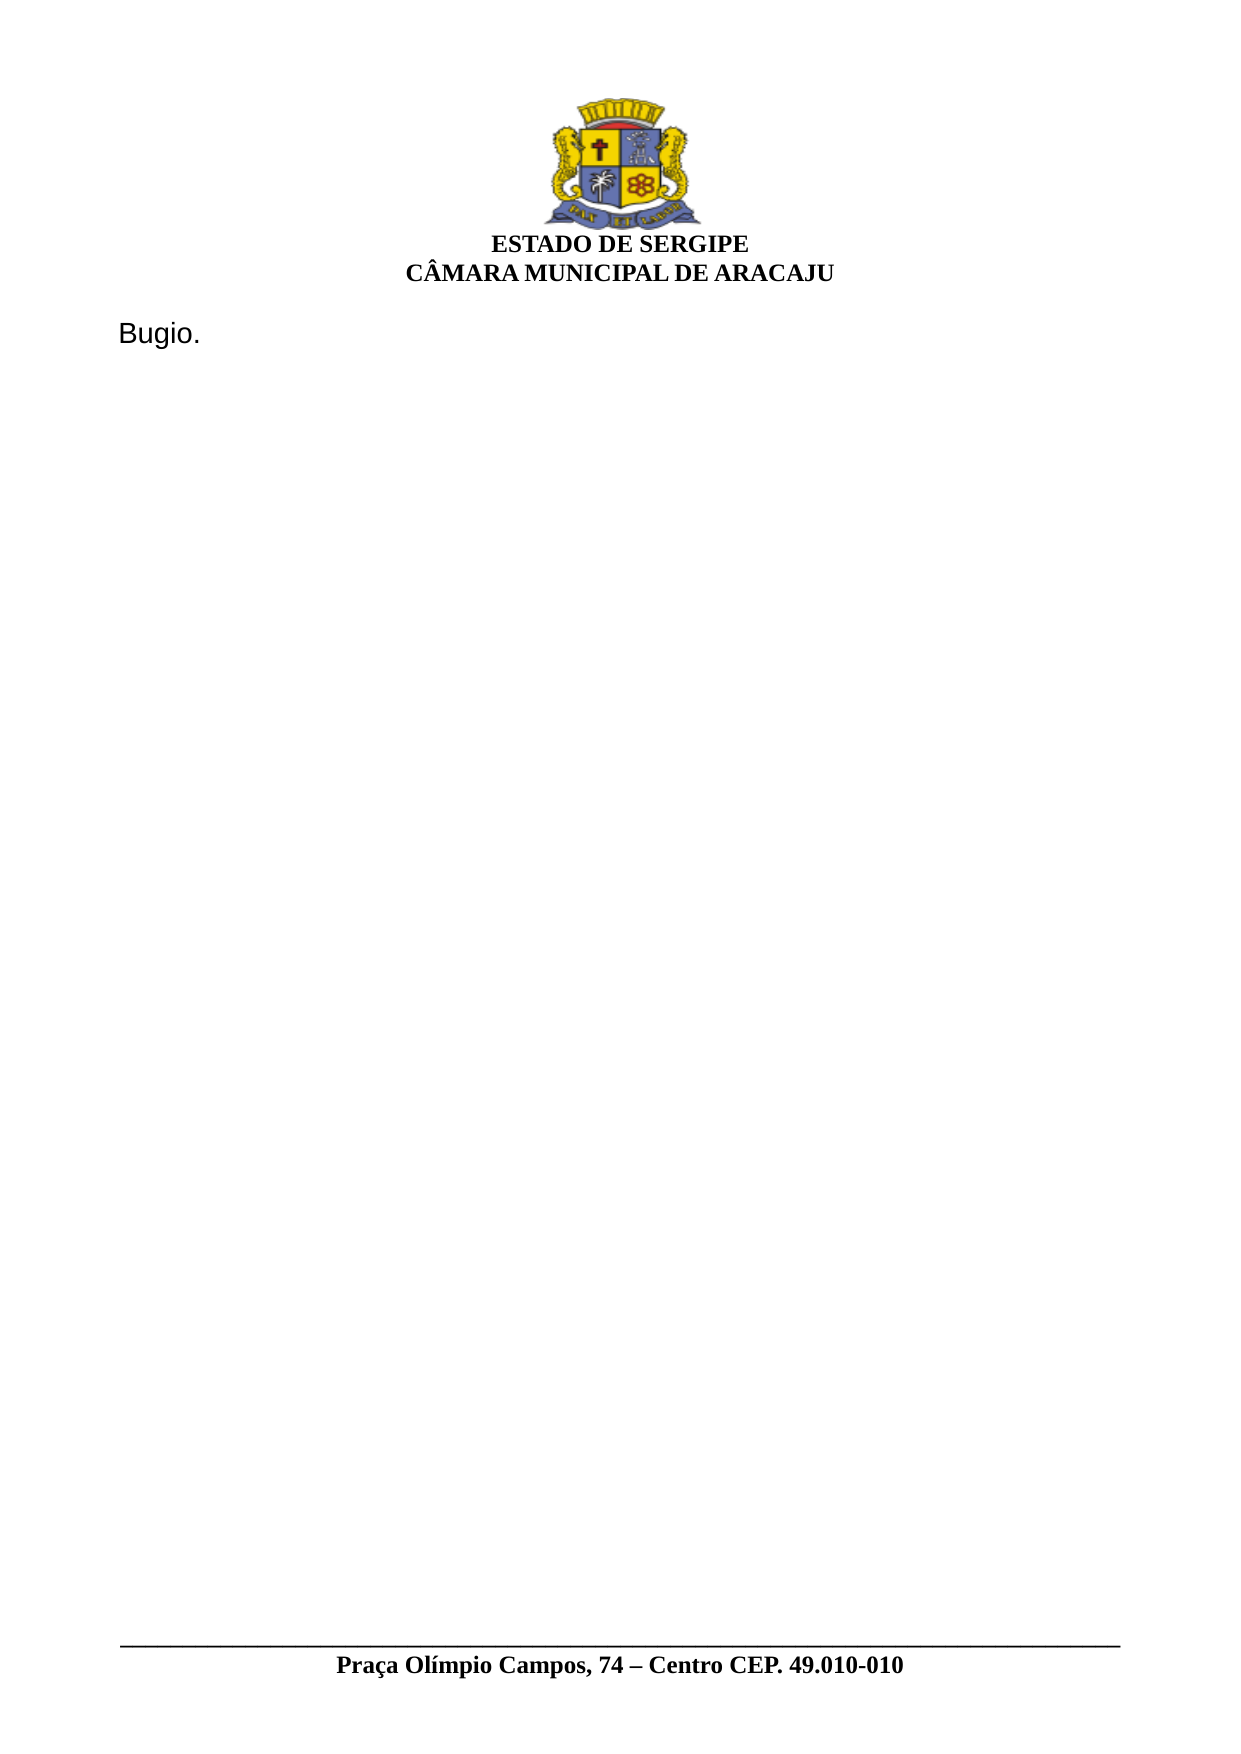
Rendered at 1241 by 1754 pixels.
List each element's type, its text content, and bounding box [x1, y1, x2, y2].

text Bugio. [118, 316, 1122, 349]
